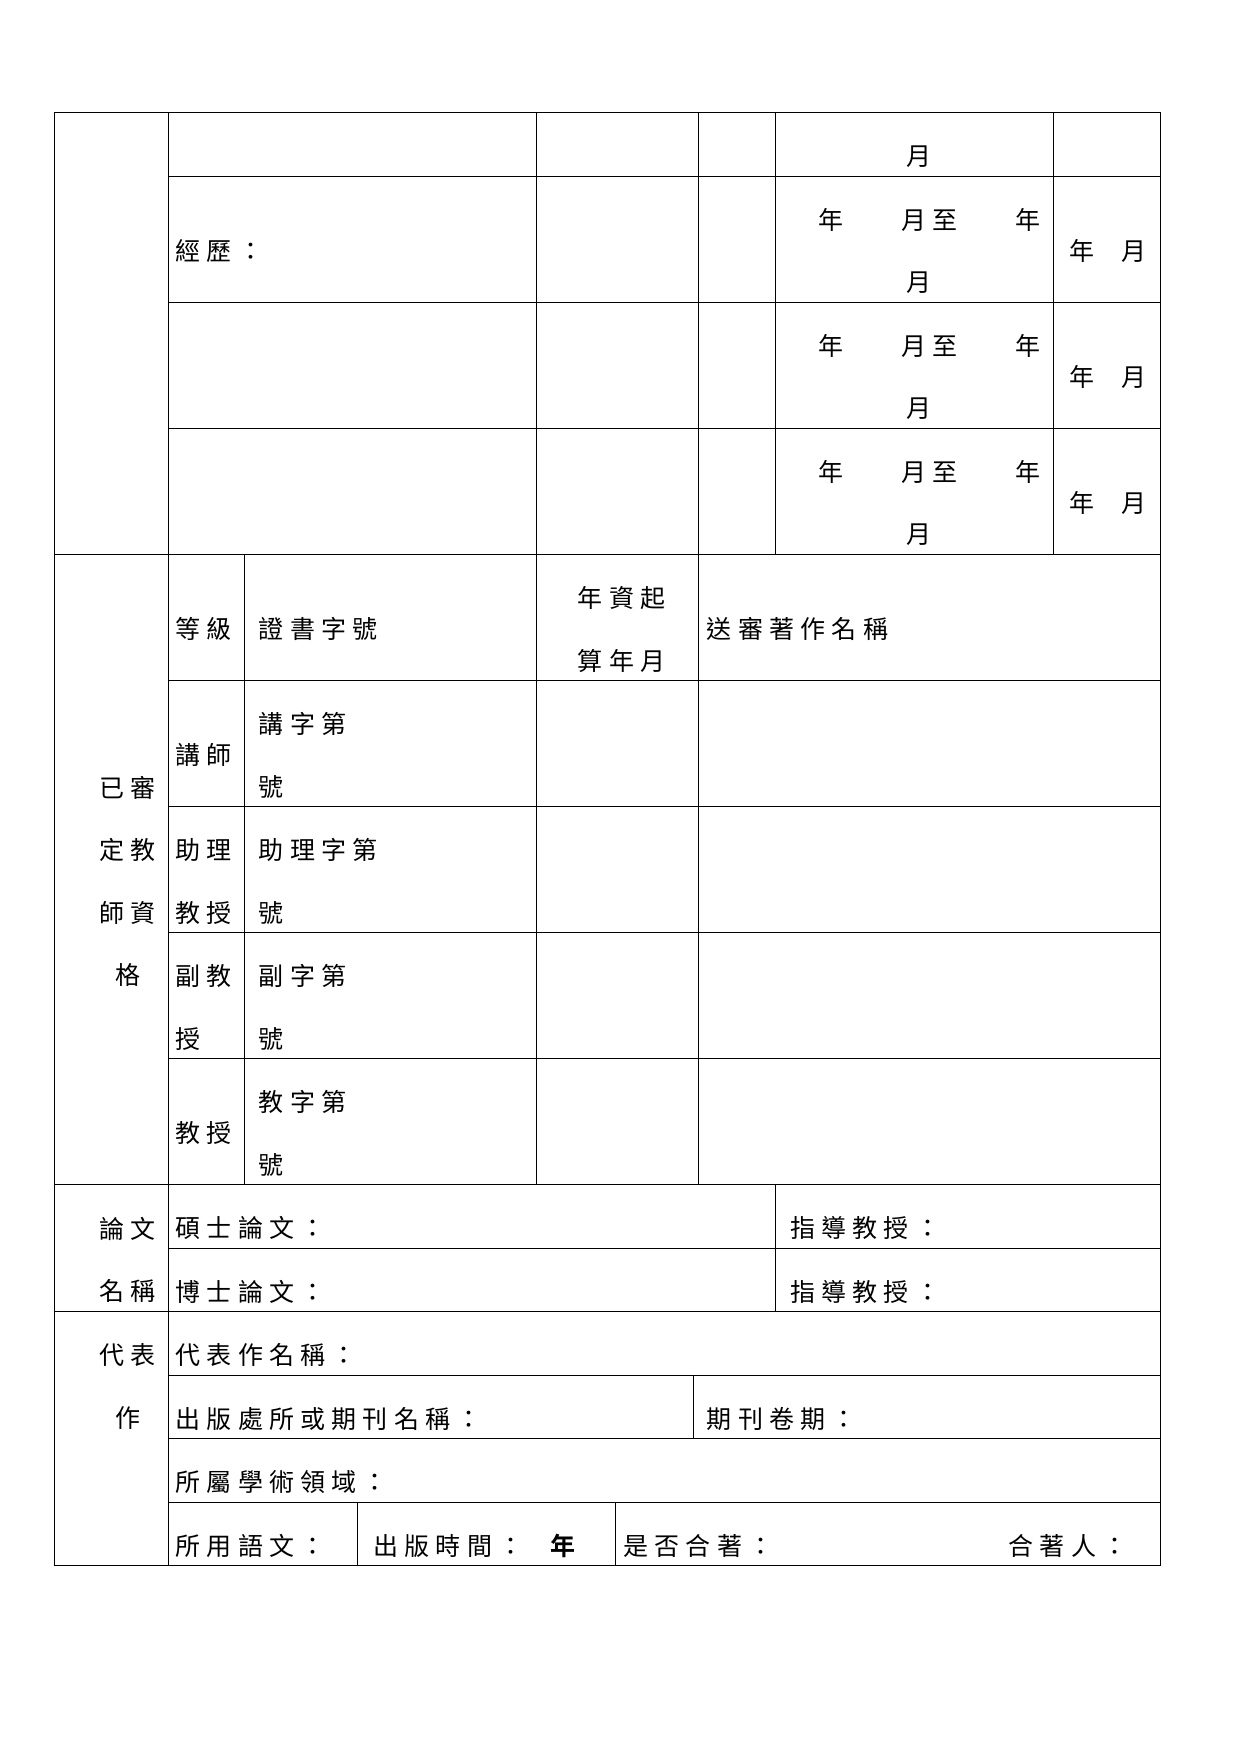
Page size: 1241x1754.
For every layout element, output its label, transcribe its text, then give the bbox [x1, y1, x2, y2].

table_cell 碩士論文： [169, 1185, 775, 1248]
table_cell 是否合著： 合著人： [616, 1503, 1160, 1565]
table_cell 出版時間： 年 [358, 1503, 615, 1565]
table_cell [699, 303, 775, 428]
table_cell 指導教授： [776, 1249, 1160, 1311]
table_cell [699, 1059, 1160, 1184]
table_cell [537, 113, 698, 176]
table_cell 副字第 號 [245, 933, 536, 1058]
table_cell [55, 113, 168, 554]
table_cell 年 月至 年 月 [776, 303, 1053, 428]
table_cell [699, 681, 1160, 806]
table_cell 代表作 [55, 1312, 168, 1565]
table_cell [169, 113, 536, 176]
table_cell 證書字號 [245, 555, 536, 680]
table_cell [699, 429, 775, 554]
table_cell 年 月至 年 月 [776, 429, 1053, 554]
table_cell 年 月至 年 月 [776, 177, 1053, 302]
table_cell [1054, 113, 1160, 176]
table_cell [537, 429, 698, 554]
table_cell 助理教授 [169, 807, 244, 932]
table_cell 論文 名稱 [55, 1185, 168, 1311]
table_cell 經歷： [169, 177, 536, 302]
table_cell [699, 807, 1160, 932]
table_cell 送審著作名稱 [699, 555, 1160, 680]
table_cell 年 月 [1054, 303, 1160, 428]
table_cell 已審定教師資格 [55, 555, 168, 1184]
table_cell 指導教授： [776, 1185, 1160, 1248]
table_cell 所用語文： [169, 1503, 357, 1565]
table_cell [169, 429, 536, 554]
table_cell 月 [776, 113, 1053, 176]
table_cell [699, 177, 775, 302]
table_cell 教授 [169, 1059, 244, 1184]
table_cell [537, 807, 698, 932]
table_cell 所屬學術領域： [169, 1439, 1160, 1502]
table_cell 年資起 算年月 [537, 555, 698, 680]
table_cell 年 月 [1054, 429, 1160, 554]
table_cell 博士論文： [169, 1249, 775, 1311]
table_cell [537, 303, 698, 428]
table_cell 講字第 號 [245, 681, 536, 806]
table_cell 助理字第 號 [245, 807, 536, 932]
table_cell 教字第 號 [245, 1059, 536, 1184]
table_cell [537, 1059, 698, 1184]
table_cell 出版處所或期刊名稱： [169, 1376, 693, 1438]
table_cell [537, 177, 698, 302]
table_cell 等級 [169, 555, 244, 680]
table_cell 年 月 [1054, 177, 1160, 302]
table_cell [537, 681, 698, 806]
table_cell 講師 [169, 681, 244, 806]
table_cell [537, 933, 698, 1058]
table_cell [699, 113, 775, 176]
table_cell [169, 303, 536, 428]
table_cell 期刊卷期： [694, 1376, 1160, 1438]
table_cell 代表作名稱： [169, 1312, 1160, 1375]
table_cell 副教授 [169, 933, 244, 1058]
table_cell [699, 933, 1160, 1058]
